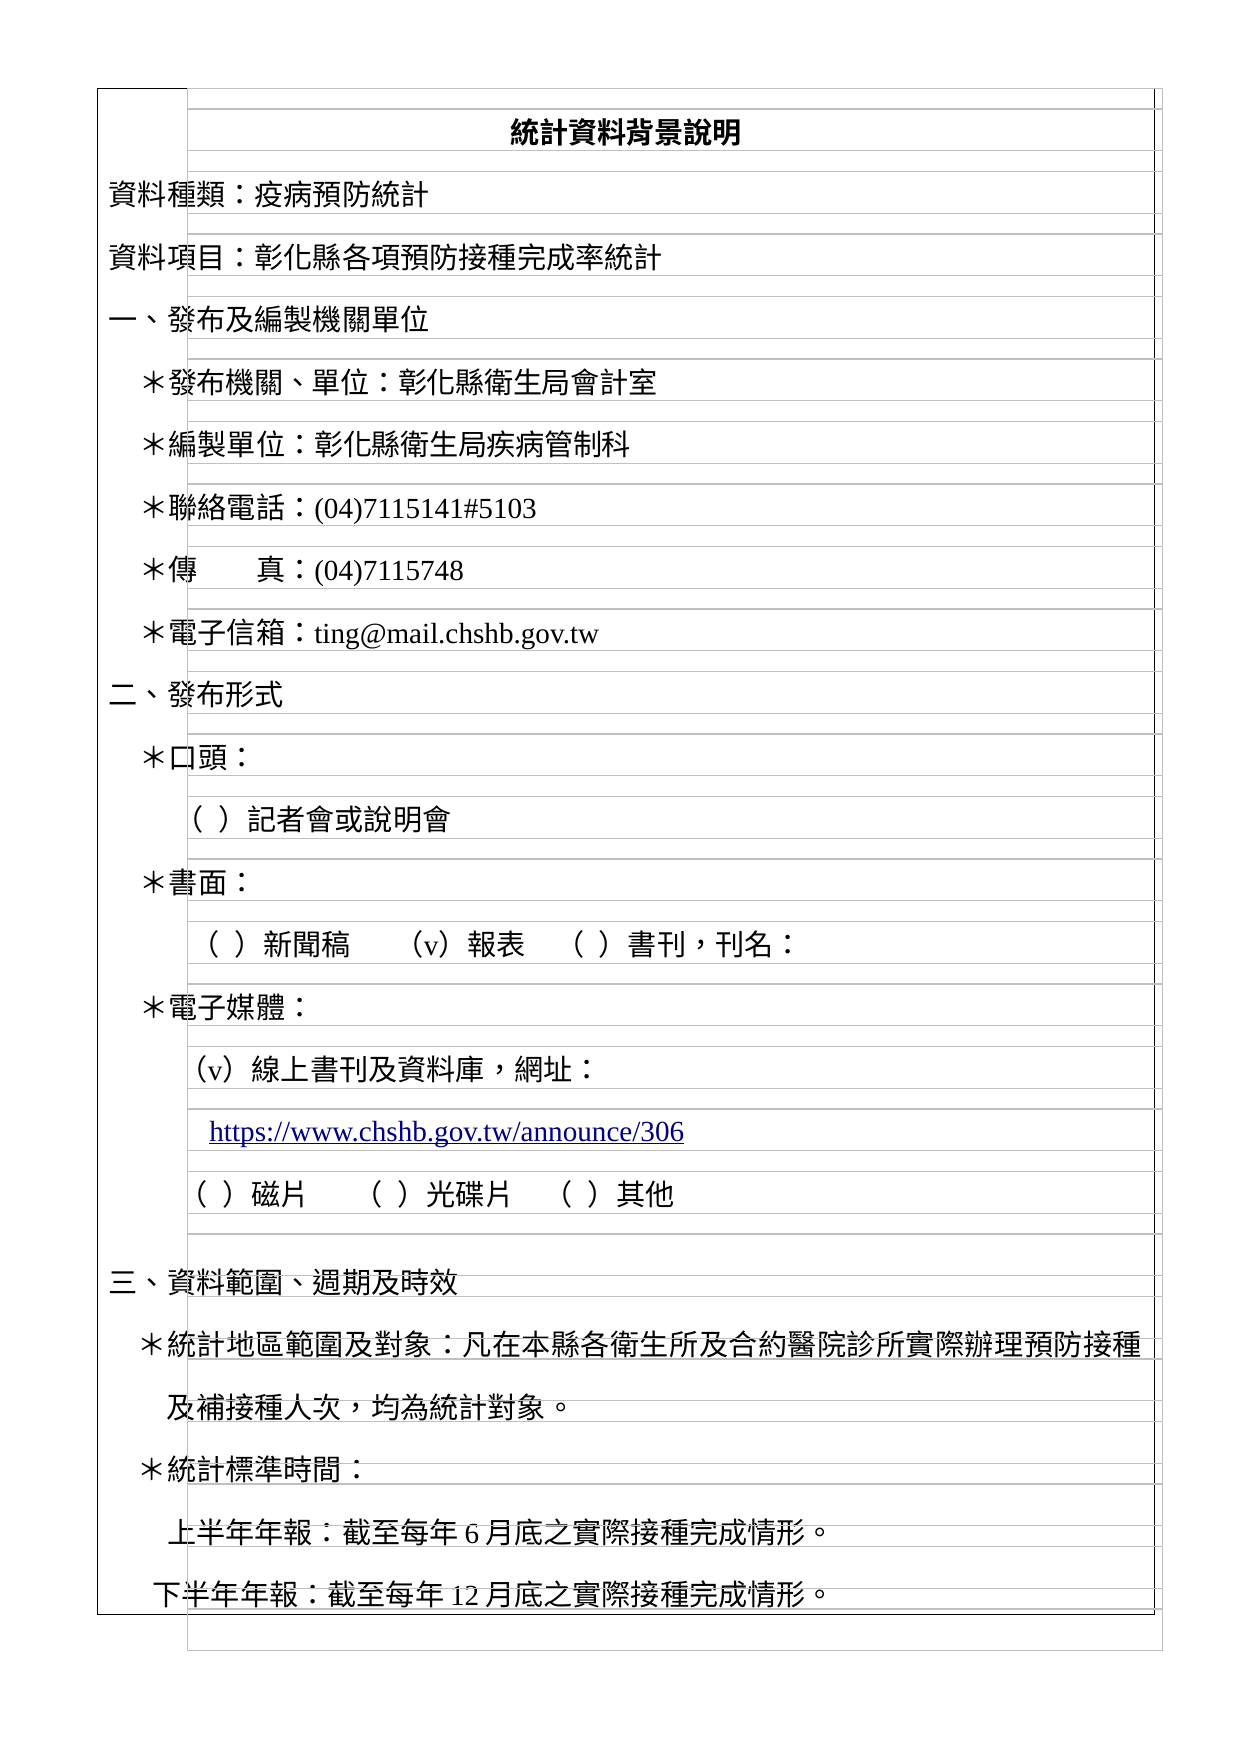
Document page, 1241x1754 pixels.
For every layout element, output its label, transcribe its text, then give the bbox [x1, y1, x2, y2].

table_header 統計資料背景說明 資料種類：疫病預防統計 資料項目：彰化縣各項預防接種完成率統計 一、發布及編製機關單位 ＊發布機關、單位：彰化縣衛生局會計室 ＊編製單位：彰化縣衛生局疾病管制科 ＊聯絡電話：(04)7115141#5103 ＊傳 真：(04)7115748 ＊電子信箱：ting@mail.chshb.gov.tw 二、發布形式 口頭： （ ）記者會或說明會 書面： （ ）新聞稿 （v）報表 （ ）書刊，刊名： ＊電子媒體： （v）線上書刊及資料庫，網址： https://www.chshb.gov.tw/announce/306 （ ）磁片 （ ）光碟片 （ ）其他 三、資料範圍、週期及時效 ＊統計地區範圍及對象：凡在本縣各衛生所及合約醫院診所實際辦理預防接種及補接種人次，均為統計對象。 ＊統計標準時間： 上半年年報：截至每年6月底之實際接種完成情形。 下半年年報：截至每年12月底之實際接種完成情形。 ＊統計項目定義： (1)應接種數：指在本轄區內實際設籍之填報出生世代應接受各項預防接種之人數。 (2)接種數：指在本轄區內實際設籍之填報出生世代接受各項預防接種之人數（不分接種地點）。 (3)接種率（﹪）：(接種數╱應接種數)×100。 (4) 各項疫苗出生欄之填報出生世代如下（以110年度之報表為例，以此類推）： ＊統計單位：人、﹪。 ＊統計分類：(一)橫項目依鄉鎮市區別分類。(二)縱項目依疫苗種類、劑別分類。 ＊發布週期（指資料編製或產生之頻率，如月、季、年等）：半年、年。 ＊時效（指統計標準時間至資料發布時間之間隔時間）：半年報10日、年報30日。 ＊資料變革：無 四、公開資料發布訊息 ＊預告發布日期（含預告方式及週期）：半年報每半年終了1個月又5日內、年報每年終了1個月內(原訂預告發布日期如遇例假日或國定假日則延至下一個工作日發布)。 ＊同步發送單位（說明資料發布時同步發送之單位或可同步查得該資料之網址）：無 五、資料品質 ＊統計指標編製方法與資料來源說明：依據全國性預防接種資訊管理系統之資料統計彙編。 ＊統計資料交叉查核及確保資料合理性之機制(說明各項資料之相互關係及不同資料來源之相關統計差異性)：接種率（﹪）=(接種數╱應接種數)×100。 六、須注意及預定改變之事項（說明預定修正之資料、定義、統計方法等及其修正原因）：無 七、其他事項：無 [188, 1422, 1154, 1463]
table_header 統計資料背景說明 資料種類：疫病預防統計 資料項目：彰化縣各項預防接種完成率統計 一、發布及編製機關單位 ＊發布機關、單位：彰化縣衛生局會計室 ＊編製單位：彰化縣衛生局疾病管制科 ＊聯絡電話：(04)7115141#5103 ＊傳 真：(04)7115748 ＊電子信箱：ting@mail.chshb.gov.tw 二、發布形式 口頭： （ ）記者會或說明會 書面： （ ）新聞稿 （v）報表 （ ）書刊，刊名： ＊電子媒體： （v）線上書刊及資料庫，網址： https://www.chshb.gov.tw/announce/306 （ ）磁片 （ ）光碟片 （ ）其他 三、資料範圍、週期及時效 ＊統計地區範圍及對象：凡在本縣各衛生所及合約醫院診所實際辦理預防接種及補接種人次，均為統計對象。 ＊統計標準時間： 上半年年報：截至每年6月底之實際接種完成情形。 下半年年報：截至每年12月底之實際接種完成情形。 ＊統計項目定義： (1)應接種數：指在本轄區內實際設籍之填報出生世代應接受各項預防接種之人數。 (2)接種數：指在本轄區內實際設籍之填報出生世代接受各項預防接種之人數（不分接種地點）。 (3)接種率（﹪）：(接種數╱應接種數)×100。 (4) 各項疫苗出生欄之填報出生世代如下（以110年度之報表為例，以此類推）： ＊統計單位：人、﹪。 ＊統計分類：(一)橫項目依鄉鎮市區別分類。(二)縱項目依疫苗種類、劑別分類。 ＊發布週期（指資料編製或產生之頻率，如月、季、年等）：半年、年。 ＊時效（指統計標準時間至資料發布時間之間隔時間）：半年報10日、年報30日。 ＊資料變革：無 四、公開資料發布訊息 ＊預告發布日期（含預告方式及週期）：半年報每半年終了1個月又5日內、年報每年終了1個月內(原訂預告發布日期如遇例假日或國定假日則延至下一個工作日發布)。 ＊同步發送單位（說明資料發布時同步發送之單位或可同步查得該資料之網址）：無 五、資料品質 ＊統計指標編製方法與資料來源說明：依據全國性預防接種資訊管理系統之資料統計彙編。 ＊統計資料交叉查核及確保資料合理性之機制(說明各項資料之相互關係及不同資料來源之相關統計差異性)：接種率（﹪）=(接種數╱應接種數)×100。 六、須注意及預定改變之事項（說明預定修正之資料、定義、統計方法等及其修正原因）：無 七、其他事項：無 [98, 89, 187, 1614]
table_header 統計資料背景說明 資料種類：疫病預防統計 資料項目：彰化縣各項預防接種完成率統計 一、發布及編製機關單位 ＊發布機關、單位：彰化縣衛生局會計室 ＊編製單位：彰化縣衛生局疾病管制科 ＊聯絡電話：(04)7115141#5103 ＊傳 真：(04)7115748 ＊電子信箱：ting@mail.chshb.gov.tw 二、發布形式 口頭： （ ）記者會或說明會 書面： （ ）新聞稿 （v）報表 （ ）書刊，刊名： ＊電子媒體： （v）線上書刊及資料庫，網址： https://www.chshb.gov.tw/announce/306 （ ）磁片 （ ）光碟片 （ ）其他 三、資料範圍、週期及時效 ＊統計地區範圍及對象：凡在本縣各衛生所及合約醫院診所實際辦理預防接種及補接種人次，均為統計對象。 ＊統計標準時間： 上半年年報：截至每年6月底之實際接種完成情形。 下半年年報：截至每年12月底之實際接種完成情形。 ＊統計項目定義： (1)應接種數：指在本轄區內實際設籍之填報出生世代應接受各項預防接種之人數。 (2)接種數：指在本轄區內實際設籍之填報出生世代接受各項預防接種之人數（不分接種地點）。 (3)接種率（﹪）：(接種數╱應接種數)×100。 (4) 各項疫苗出生欄之填報出生世代如下（以110年度之報表為例，以此類推）： ＊統計單位：人、﹪。 ＊統計分類：(一)橫項目依鄉鎮市區別分類。(二)縱項目依疫苗種類、劑別分類。 ＊發布週期（指資料編製或產生之頻率，如月、季、年等）：半年、年。 ＊時效（指統計標準時間至資料發布時間之間隔時間）：半年報10日、年報30日。 ＊資料變革：無 四、公開資料發布訊息 ＊預告發布日期（含預告方式及週期）：半年報每半年終了1個月又5日內、年報每年終了1個月內(原訂預告發布日期如遇例假日或國定假日則延至下一個工作日發布)。 ＊同步發送單位（說明資料發布時同步發送之單位或可同步查得該資料之網址）：無 五、資料品質 ＊統計指標編製方法與資料來源說明：依據全國性預防接種資訊管理系統之資料統計彙編。 ＊統計資料交叉查核及確保資料合理性之機制(說明各項資料之相互關係及不同資料來源之相關統計差異性)：接種率（﹪）=(接種數╱應接種數)×100。 六、須注意及預定改變之事項（說明預定修正之資料、定義、統計方法等及其修正原因）：無 七、其他事項：無 [188, 672, 1154, 713]
table_header 統計資料背景說明 資料種類：疫病預防統計 資料項目：彰化縣各項預防接種完成率統計 一、發布及編製機關單位 ＊發布機關、單位：彰化縣衛生局會計室 ＊編製單位：彰化縣衛生局疾病管制科 ＊聯絡電話：(04)7115141#5103 ＊傳 真：(04)7115748 ＊電子信箱：ting@mail.chshb.gov.tw 二、發布形式 口頭： （ ）記者會或說明會 書面： （ ）新聞稿 （v）報表 （ ）書刊，刊名： ＊電子媒體： （v）線上書刊及資料庫，網址： https://www.chshb.gov.tw/announce/306 （ ）磁片 （ ）光碟片 （ ）其他 三、資料範圍、週期及時效 ＊統計地區範圍及對象：凡在本縣各衛生所及合約醫院診所實際辦理預防接種及補接種人次，均為統計對象。 ＊統計標準時間： 上半年年報：截至每年6月底之實際接種完成情形。 下半年年報：截至每年12月底之實際接種完成情形。 ＊統計項目定義： (1)應接種數：指在本轄區內實際設籍之填報出生世代應接受各項預防接種之人數。 (2)接種數：指在本轄區內實際設籍之填報出生世代接受各項預防接種之人數（不分接種地點）。 (3)接種率（﹪）：(接種數╱應接種數)×100。 (4) 各項疫苗出生欄之填報出生世代如下（以110年度之報表為例，以此類推）： ＊統計單位：人、﹪。 ＊統計分類：(一)橫項目依鄉鎮市區別分類。(二)縱項目依疫苗種類、劑別分類。 ＊發布週期（指資料編製或產生之頻率，如月、季、年等）：半年、年。 ＊時效（指統計標準時間至資料發布時間之間隔時間）：半年報10日、年報30日。 ＊資料變革：無 四、公開資料發布訊息 ＊預告發布日期（含預告方式及週期）：半年報每半年終了1個月又5日內、年報每年終了1個月內(原訂預告發布日期如遇例假日或國定假日則延至下一個工作日發布)。 ＊同步發送單位（說明資料發布時同步發送之單位或可同步查得該資料之網址）：無 五、資料品質 ＊統計指標編製方法與資料來源說明：依據全國性預防接種資訊管理系統之資料統計彙編。 ＊統計資料交叉查核及確保資料合理性之機制(說明各項資料之相互關係及不同資料來源之相關統計差異性)：接種率（﹪）=(接種數╱應接種數)×100。 六、須注意及預定改變之事項（說明預定修正之資料、定義、統計方法等及其修正原因）：無 七、其他事項：無 [188, 1547, 1154, 1588]
table_header 統計資料背景說明 資料種類：疫病預防統計 資料項目：彰化縣各項預防接種完成率統計 一、發布及編製機關單位 ＊發布機關、單位：彰化縣衛生局會計室 ＊編製單位：彰化縣衛生局疾病管制科 ＊聯絡電話：(04)7115141#5103 ＊傳 真：(04)7115748 ＊電子信箱：ting@mail.chshb.gov.tw 二、發布形式 口頭： （ ）記者會或說明會 書面： （ ）新聞稿 （v）報表 （ ）書刊，刊名： ＊電子媒體： （v）線上書刊及資料庫，網址： https://www.chshb.gov.tw/announce/306 （ ）磁片 （ ）光碟片 （ ）其他 三、資料範圍、週期及時效 ＊統計地區範圍及對象：凡在本縣各衛生所及合約醫院診所實際辦理預防接種及補接種人次，均為統計對象。 ＊統計標準時間： 上半年年報：截至每年6月底之實際接種完成情形。 下半年年報：截至每年12月底之實際接種完成情形。 ＊統計項目定義： (1)應接種數：指在本轄區內實際設籍之填報出生世代應接受各項預防接種之人數。 (2)接種數：指在本轄區內實際設籍之填報出生世代接受各項預防接種之人數（不分接種地點）。 (3)接種率（﹪）：(接種數╱應接種數)×100。 (4) 各項疫苗出生欄之填報出生世代如下（以110年度之報表為例，以此類推）： ＊統計單位：人、﹪。 ＊統計分類：(一)橫項目依鄉鎮市區別分類。(二)縱項目依疫苗種類、劑別分類。 ＊發布週期（指資料編製或產生之頻率，如月、季、年等）：半年、年。 ＊時效（指統計標準時間至資料發布時間之間隔時間）：半年報10日、年報30日。 ＊資料變革：無 四、公開資料發布訊息 ＊預告發布日期（含預告方式及週期）：半年報每半年終了1個月又5日內、年報每年終了1個月內(原訂預告發布日期如遇例假日或國定假日則延至下一個工作日發布)。 ＊同步發送單位（說明資料發布時同步發送之單位或可同步查得該資料之網址）：無 五、資料品質 ＊統計指標編製方法與資料來源說明：依據全國性預防接種資訊管理系統之資料統計彙編。 ＊統計資料交叉查核及確保資料合理性之機制(說明各項資料之相互關係及不同資料來源之相關統計差異性)：接種率（﹪）=(接種數╱應接種數)×100。 六、須注意及預定改變之事項（說明預定修正之資料、定義、統計方法等及其修正原因）：無 七、其他事項：無 [188, 1172, 1154, 1213]
table_header 統計資料背景說明 資料種類：疫病預防統計 資料項目：彰化縣各項預防接種完成率統計 一、發布及編製機關單位 ＊發布機關、單位：彰化縣衛生局會計室 ＊編製單位：彰化縣衛生局疾病管制科 ＊聯絡電話：(04)7115141#5103 ＊傳 真：(04)7115748 ＊電子信箱：ting@mail.chshb.gov.tw 二、發布形式 口頭： （ ）記者會或說明會 書面： （ ）新聞稿 （v）報表 （ ）書刊，刊名： ＊電子媒體： （v）線上書刊及資料庫，網址： https://www.chshb.gov.tw/announce/306 （ ）磁片 （ ）光碟片 （ ）其他 三、資料範圍、週期及時效 ＊統計地區範圍及對象：凡在本縣各衛生所及合約醫院診所實際辦理預防接種及補接種人次，均為統計對象。 ＊統計標準時間： 上半年年報：截至每年6月底之實際接種完成情形。 下半年年報：截至每年12月底之實際接種完成情形。 ＊統計項目定義： (1)應接種數：指在本轄區內實際設籍之填報出生世代應接受各項預防接種之人數。 (2)接種數：指在本轄區內實際設籍之填報出生世代接受各項預防接種之人數（不分接種地點）。 (3)接種率（﹪）：(接種數╱應接種數)×100。 (4) 各項疫苗出生欄之填報出生世代如下（以110年度之報表為例，以此類推）： ＊統計單位：人、﹪。 ＊統計分類：(一)橫項目依鄉鎮市區別分類。(二)縱項目依疫苗種類、劑別分類。 ＊發布週期（指資料編製或產生之頻率，如月、季、年等）：半年、年。 ＊時效（指統計標準時間至資料發布時間之間隔時間）：半年報10日、年報30日。 ＊資料變革：無 四、公開資料發布訊息 ＊預告發布日期（含預告方式及週期）：半年報每半年終了1個月又5日內、年報每年終了1個月內(原訂預告發布日期如遇例假日或國定假日則延至下一個工作日發布)。 ＊同步發送單位（說明資料發布時同步發送之單位或可同步查得該資料之網址）：無 五、資料品質 ＊統計指標編製方法與資料來源說明：依據全國性預防接種資訊管理系統之資料統計彙編。 ＊統計資料交叉查核及確保資料合理性之機制(說明各項資料之相互關係及不同資料來源之相關統計差異性)：接種率（﹪）=(接種數╱應接種數)×100。 六、須注意及預定改變之事項（說明預定修正之資料、定義、統計方法等及其修正原因）：無 七、其他事項：無 [188, 922, 1154, 963]
table_header 統計資料背景說明 資料種類：疫病預防統計 資料項目：彰化縣各項預防接種完成率統計 一、發布及編製機關單位 ＊發布機關、單位：彰化縣衛生局會計室 ＊編製單位：彰化縣衛生局疾病管制科 ＊聯絡電話：(04)7115141#5103 ＊傳 真：(04)7115748 ＊電子信箱：ting@mail.chshb.gov.tw 二、發布形式 口頭： （ ）記者會或說明會 書面： （ ）新聞稿 （v）報表 （ ）書刊，刊名： ＊電子媒體： （v）線上書刊及資料庫，網址： https://www.chshb.gov.tw/announce/306 （ ）磁片 （ ）光碟片 （ ）其他 三、資料範圍、週期及時效 ＊統計地區範圍及對象：凡在本縣各衛生所及合約醫院診所實際辦理預防接種及補接種人次，均為統計對象。 ＊統計標準時間： 上半年年報：截至每年6月底之實際接種完成情形。 下半年年報：截至每年12月底之實際接種完成情形。 ＊統計項目定義： (1)應接種數：指在本轄區內實際設籍之填報出生世代應接受各項預防接種之人數。 (2)接種數：指在本轄區內實際設籍之填報出生世代接受各項預防接種之人數（不分接種地點）。 (3)接種率（﹪）：(接種數╱應接種數)×100。 (4) 各項疫苗出生欄之填報出生世代如下（以110年度之報表為例，以此類推）： ＊統計單位：人、﹪。 ＊統計分類：(一)橫項目依鄉鎮市區別分類。(二)縱項目依疫苗種類、劑別分類。 ＊發布週期（指資料編製或產生之頻率，如月、季、年等）：半年、年。 ＊時效（指統計標準時間至資料發布時間之間隔時間）：半年報10日、年報30日。 ＊資料變革：無 四、公開資料發布訊息 ＊預告發布日期（含預告方式及週期）：半年報每半年終了1個月又5日內、年報每年終了1個月內(原訂預告發布日期如遇例假日或國定假日則延至下一個工作日發布)。 ＊同步發送單位（說明資料發布時同步發送之單位或可同步查得該資料之網址）：無 五、資料品質 ＊統計指標編製方法與資料來源說明：依據全國性預防接種資訊管理系統之資料統計彙編。 ＊統計資料交叉查核及確保資料合理性之機制(說明各項資料之相互關係及不同資料來源之相關統計差異性)：接種率（﹪）=(接種數╱應接種數)×100。 六、須注意及預定改變之事項（說明預定修正之資料、定義、統計方法等及其修正原因）：無 七、其他事項：無 [188, 235, 1154, 275]
table_header 統計資料背景說明 資料種類：疫病預防統計 資料項目：彰化縣各項預防接種完成率統計 一、發布及編製機關單位 ＊發布機關、單位：彰化縣衛生局會計室 ＊編製單位：彰化縣衛生局疾病管制科 ＊聯絡電話：(04)7115141#5103 ＊傳 真：(04)7115748 ＊電子信箱：ting@mail.chshb.gov.tw 二、發布形式 口頭： （ ）記者會或說明會 書面： （ ）新聞稿 （v）報表 （ ）書刊，刊名： ＊電子媒體： （v）線上書刊及資料庫，網址： https://www.chshb.gov.tw/announce/306 （ ）磁片 （ ）光碟片 （ ）其他 三、資料範圍、週期及時效 ＊統計地區範圍及對象：凡在本縣各衛生所及合約醫院診所實際辦理預防接種及補接種人次，均為統計對象。 ＊統計標準時間： 上半年年報：截至每年6月底之實際接種完成情形。 下半年年報：截至每年12月底之實際接種完成情形。 ＊統計項目定義： (1)應接種數：指在本轄區內實際設籍之填報出生世代應接受各項預防接種之人數。 (2)接種數：指在本轄區內實際設籍之填報出生世代接受各項預防接種之人數（不分接種地點）。 (3)接種率（﹪）：(接種數╱應接種數)×100。 (4) 各項疫苗出生欄之填報出生世代如下（以110年度之報表為例，以此類推）： ＊統計單位：人、﹪。 ＊統計分類：(一)橫項目依鄉鎮市區別分類。(二)縱項目依疫苗種類、劑別分類。 ＊發布週期（指資料編製或產生之頻率，如月、季、年等）：半年、年。 ＊時效（指統計標準時間至資料發布時間之間隔時間）：半年報10日、年報30日。 ＊資料變革：無 四、公開資料發布訊息 ＊預告發布日期（含預告方式及週期）：半年報每半年終了1個月又5日內、年報每年終了1個月內(原訂預告發布日期如遇例假日或國定假日則延至下一個工作日發布)。 ＊同步發送單位（說明資料發布時同步發送之單位或可同步查得該資料之網址）：無 五、資料品質 ＊統計指標編製方法與資料來源說明：依據全國性預防接種資訊管理系統之資料統計彙編。 ＊統計資料交叉查核及確保資料合理性之機制(說明各項資料之相互關係及不同資料來源之相關統計差異性)：接種率（﹪）=(接種數╱應接種數)×100。 六、須注意及預定改變之事項（說明預定修正之資料、定義、統計方法等及其修正原因）：無 七、其他事項：無 [188, 860, 1154, 900]
table_header 統計資料背景說明 資料種類：疫病預防統計 資料項目：彰化縣各項預防接種完成率統計 一、發布及編製機關單位 ＊發布機關、單位：彰化縣衛生局會計室 ＊編製單位：彰化縣衛生局疾病管制科 ＊聯絡電話：(04)7115141#5103 ＊傳 真：(04)7115748 ＊電子信箱：ting@mail.chshb.gov.tw 二、發布形式 口頭： （ ）記者會或說明會 書面： （ ）新聞稿 （v）報表 （ ）書刊，刊名： ＊電子媒體： （v）線上書刊及資料庫，網址： https://www.chshb.gov.tw/announce/306 （ ）磁片 （ ）光碟片 （ ）其他 三、資料範圍、週期及時效 ＊統計地區範圍及對象：凡在本縣各衛生所及合約醫院診所實際辦理預防接種及補接種人次，均為統計對象。 ＊統計標準時間： 上半年年報：截至每年6月底之實際接種完成情形。 下半年年報：截至每年12月底之實際接種完成情形。 ＊統計項目定義： (1)應接種數：指在本轄區內實際設籍之填報出生世代應接受各項預防接種之人數。 (2)接種數：指在本轄區內實際設籍之填報出生世代接受各項預防接種之人數（不分接種地點）。 (3)接種率（﹪）：(接種數╱應接種數)×100。 (4) 各項疫苗出生欄之填報出生世代如下（以110年度之報表為例，以此類推）： ＊統計單位：人、﹪。 ＊統計分類：(一)橫項目依鄉鎮市區別分類。(二)縱項目依疫苗種類、劑別分類。 ＊發布週期（指資料編製或產生之頻率，如月、季、年等）：半年、年。 ＊時效（指統計標準時間至資料發布時間之間隔時間）：半年報10日、年報30日。 ＊資料變革：無 四、公開資料發布訊息 ＊預告發布日期（含預告方式及週期）：半年報每半年終了1個月又5日內、年報每年終了1個月內(原訂預告發布日期如遇例假日或國定假日則延至下一個工作日發布)。 ＊同步發送單位（說明資料發布時同步發送之單位或可同步查得該資料之網址）：無 五、資料品質 ＊統計指標編製方法與資料來源說明：依據全國性預防接種資訊管理系統之資料統計彙編。 ＊統計資料交叉查核及確保資料合理性之機制(說明各項資料之相互關係及不同資料來源之相關統計差異性)：接種率（﹪）=(接種數╱應接種數)×100。 六、須注意及預定改變之事項（說明預定修正之資料、定義、統計方法等及其修正原因）：無 七、其他事項：無 [188, 735, 1154, 775]
table_header 統計資料背景說明 資料種類：疫病預防統計 資料項目：彰化縣各項預防接種完成率統計 一、發布及編製機關單位 ＊發布機關、單位：彰化縣衛生局會計室 ＊編製單位：彰化縣衛生局疾病管制科 ＊聯絡電話：(04)7115141#5103 ＊傳 真：(04)7115748 ＊電子信箱：ting@mail.chshb.gov.tw 二、發布形式 口頭： （ ）記者會或說明會 書面： （ ）新聞稿 （v）報表 （ ）書刊，刊名： ＊電子媒體： （v）線上書刊及資料庫，網址： https://www.chshb.gov.tw/announce/306 （ ）磁片 （ ）光碟片 （ ）其他 三、資料範圍、週期及時效 ＊統計地區範圍及對象：凡在本縣各衛生所及合約醫院診所實際辦理預防接種及補接種人次，均為統計對象。 ＊統計標準時間： 上半年年報：截至每年6月底之實際接種完成情形。 下半年年報：截至每年12月底之實際接種完成情形。 ＊統計項目定義： (1)應接種數：指在本轄區內實際設籍之填報出生世代應接受各項預防接種之人數。 (2)接種數：指在本轄區內實際設籍之填報出生世代接受各項預防接種之人數（不分接種地點）。 (3)接種率（﹪）：(接種數╱應接種數)×100。 (4) 各項疫苗出生欄之填報出生世代如下（以110年度之報表為例，以此類推）： ＊統計單位：人、﹪。 ＊統計分類：(一)橫項目依鄉鎮市區別分類。(二)縱項目依疫苗種類、劑別分類。 ＊發布週期（指資料編製或產生之頻率，如月、季、年等）：半年、年。 ＊時效（指統計標準時間至資料發布時間之間隔時間）：半年報10日、年報30日。 ＊資料變革：無 四、公開資料發布訊息 ＊預告發布日期（含預告方式及週期）：半年報每半年終了1個月又5日內、年報每年終了1個月內(原訂預告發布日期如遇例假日或國定假日則延至下一個工作日發布)。 ＊同步發送單位（說明資料發布時同步發送之單位或可同步查得該資料之網址）：無 五、資料品質 ＊統計指標編製方法與資料來源說明：依據全國性預防接種資訊管理系統之資料統計彙編。 ＊統計資料交叉查核及確保資料合理性之機制(說明各項資料之相互關係及不同資料來源之相關統計差異性)：接種率（﹪）=(接種數╱應接種數)×100。 六、須注意及預定改變之事項（說明預定修正之資料、定義、統計方法等及其修正原因）：無 七、其他事項：無 [188, 1047, 1154, 1088]
table_header 統計資料背景說明 資料種類：疫病預防統計 資料項目：彰化縣各項預防接種完成率統計 一、發布及編製機關單位 ＊發布機關、單位：彰化縣衛生局會計室 ＊編製單位：彰化縣衛生局疾病管制科 ＊聯絡電話：(04)7115141#5103 ＊傳 真：(04)7115748 ＊電子信箱：ting@mail.chshb.gov.tw 二、發布形式 口頭： （ ）記者會或說明會 書面： （ ）新聞稿 （v）報表 （ ）書刊，刊名： ＊電子媒體： （v）線上書刊及資料庫，網址： https://www.chshb.gov.tw/announce/306 （ ）磁片 （ ）光碟片 （ ）其他 三、資料範圍、週期及時效 ＊統計地區範圍及對象：凡在本縣各衛生所及合約醫院診所實際辦理預防接種及補接種人次，均為統計對象。 ＊統計標準時間： 上半年年報：截至每年6月底之實際接種完成情形。 下半年年報：截至每年12月底之實際接種完成情形。 ＊統計項目定義： (1)應接種數：指在本轄區內實際設籍之填報出生世代應接受各項預防接種之人數。 (2)接種數：指在本轄區內實際設籍之填報出生世代接受各項預防接種之人數（不分接種地點）。 (3)接種率（﹪）：(接種數╱應接種數)×100。 (4) 各項疫苗出生欄之填報出生世代如下（以110年度之報表為例，以此類推）： ＊統計單位：人、﹪。 ＊統計分類：(一)橫項目依鄉鎮市區別分類。(二)縱項目依疫苗種類、劑別分類。 ＊發布週期（指資料編製或產生之頻率，如月、季、年等）：半年、年。 ＊時效（指統計標準時間至資料發布時間之間隔時間）：半年報10日、年報30日。 ＊資料變革：無 四、公開資料發布訊息 ＊預告發布日期（含預告方式及週期）：半年報每半年終了1個月又5日內、年報每年終了1個月內(原訂預告發布日期如遇例假日或國定假日則延至下一個工作日發布)。 ＊同步發送單位（說明資料發布時同步發送之單位或可同步查得該資料之網址）：無 五、資料品質 ＊統計指標編製方法與資料來源說明：依據全國性預防接種資訊管理系統之資料統計彙編。 ＊統計資料交叉查核及確保資料合理性之機制(說明各項資料之相互關係及不同資料來源之相關統計差異性)：接種率（﹪）=(接種數╱應接種數)×100。 六、須注意及預定改變之事項（說明預定修正之資料、定義、統計方法等及其修正原因）：無 七、其他事項：無 [188, 1235, 1154, 1275]
table_header 統計資料背景說明 資料種類：疫病預防統計 資料項目：彰化縣各項預防接種完成率統計 一、發布及編製機關單位 ＊發布機關、單位：彰化縣衛生局會計室 ＊編製單位：彰化縣衛生局疾病管制科 ＊聯絡電話：(04)7115141#5103 ＊傳 真：(04)7115748 ＊電子信箱：ting@mail.chshb.gov.tw 二、發布形式 口頭： （ ）記者會或說明會 書面： （ ）新聞稿 （v）報表 （ ）書刊，刊名： ＊電子媒體： （v）線上書刊及資料庫，網址： https://www.chshb.gov.tw/announce/306 （ ）磁片 （ ）光碟片 （ ）其他 三、資料範圍、週期及時效 ＊統計地區範圍及對象：凡在本縣各衛生所及合約醫院診所實際辦理預防接種及補接種人次，均為統計對象。 ＊統計標準時間： 上半年年報：截至每年6月底之實際接種完成情形。 下半年年報：截至每年12月底之實際接種完成情形。 ＊統計項目定義： (1)應接種數：指在本轄區內實際設籍之填報出生世代應接受各項預防接種之人數。 (2)接種數：指在本轄區內實際設籍之填報出生世代接受各項預防接種之人數（不分接種地點）。 (3)接種率（﹪）：(接種數╱應接種數)×100。 (4) 各項疫苗出生欄之填報出生世代如下（以110年度之報表為例，以此類推）： ＊統計單位：人、﹪。 ＊統計分類：(一)橫項目依鄉鎮市區別分類。(二)縱項目依疫苗種類、劑別分類。 ＊發布週期（指資料編製或產生之頻率，如月、季、年等）：半年、年。 ＊時效（指統計標準時間至資料發布時間之間隔時間）：半年報10日、年報30日。 ＊資料變革：無 四、公開資料發布訊息 ＊預告發布日期（含預告方式及週期）：半年報每半年終了1個月又5日內、年報每年終了1個月內(原訂預告發布日期如遇例假日或國定假日則延至下一個工作日發布)。 ＊同步發送單位（說明資料發布時同步發送之單位或可同步查得該資料之網址）：無 五、資料品質 ＊統計指標編製方法與資料來源說明：依據全國性預防接種資訊管理系統之資料統計彙編。 ＊統計資料交叉查核及確保資料合理性之機制(說明各項資料之相互關係及不同資料來源之相關統計差異性)：接種率（﹪）=(接種數╱應接種數)×100。 六、須注意及預定改變之事項（說明預定修正之資料、定義、統計方法等及其修正原因）：無 七、其他事項：無 [188, 422, 1154, 463]
table_header 統計資料背景說明 資料種類：疫病預防統計 資料項目：彰化縣各項預防接種完成率統計 一、發布及編製機關單位 ＊發布機關、單位：彰化縣衛生局會計室 ＊編製單位：彰化縣衛生局疾病管制科 ＊聯絡電話：(04)7115141#5103 ＊傳 真：(04)7115748 ＊電子信箱：ting@mail.chshb.gov.tw 二、發布形式 口頭： （ ）記者會或說明會 書面： （ ）新聞稿 （v）報表 （ ）書刊，刊名： ＊電子媒體： （v）線上書刊及資料庫，網址： https://www.chshb.gov.tw/announce/306 （ ）磁片 （ ）光碟片 （ ）其他 三、資料範圍、週期及時效 ＊統計地區範圍及對象：凡在本縣各衛生所及合約醫院診所實際辦理預防接種及補接種人次，均為統計對象。 ＊統計標準時間： 上半年年報：截至每年6月底之實際接種完成情形。 下半年年報：截至每年12月底之實際接種完成情形。 ＊統計項目定義： (1)應接種數：指在本轄區內實際設籍之填報出生世代應接受各項預防接種之人數。 (2)接種數：指在本轄區內實際設籍之填報出生世代接受各項預防接種之人數（不分接種地點）。 (3)接種率（﹪）：(接種數╱應接種數)×100。 (4) 各項疫苗出生欄之填報出生世代如下（以110年度之報表為例，以此類推）： ＊統計單位：人、﹪。 ＊統計分類：(一)橫項目依鄉鎮市區別分類。(二)縱項目依疫苗種類、劑別分類。 ＊發布週期（指資料編製或產生之頻率，如月、季、年等）：半年、年。 ＊時效（指統計標準時間至資料發布時間之間隔時間）：半年報10日、年報30日。 ＊資料變革：無 四、公開資料發布訊息 ＊預告發布日期（含預告方式及週期）：半年報每半年終了1個月又5日內、年報每年終了1個月內(原訂預告發布日期如遇例假日或國定假日則延至下一個工作日發布)。 ＊同步發送單位（說明資料發布時同步發送之單位或可同步查得該資料之網址）：無 五、資料品質 ＊統計指標編製方法與資料來源說明：依據全國性預防接種資訊管理系統之資料統計彙編。 ＊統計資料交叉查核及確保資料合理性之機制(說明各項資料之相互關係及不同資料來源之相關統計差異性)：接種率（﹪）=(接種數╱應接種數)×100。 六、須注意及預定改變之事項（說明預定修正之資料、定義、統計方法等及其修正原因）：無 七、其他事項：無 [188, 797, 1154, 838]
table_header 統計資料背景說明 資料種類：疫病預防統計 資料項目：彰化縣各項預防接種完成率統計 一、發布及編製機關單位 ＊發布機關、單位：彰化縣衛生局會計室 ＊編製單位：彰化縣衛生局疾病管制科 ＊聯絡電話：(04)7115141#5103 ＊傳 真：(04)7115748 ＊電子信箱：ting@mail.chshb.gov.tw 二、發布形式 口頭： （ ）記者會或說明會 書面： （ ）新聞稿 （v）報表 （ ）書刊，刊名： ＊電子媒體： （v）線上書刊及資料庫，網址： https://www.chshb.gov.tw/announce/306 （ ）磁片 （ ）光碟片 （ ）其他 三、資料範圍、週期及時效 ＊統計地區範圍及對象：凡在本縣各衛生所及合約醫院診所實際辦理預防接種及補接種人次，均為統計對象。 ＊統計標準時間： 上半年年報：截至每年6月底之實際接種完成情形。 下半年年報：截至每年12月底之實際接種完成情形。 ＊統計項目定義： (1)應接種數：指在本轄區內實際設籍之填報出生世代應接受各項預防接種之人數。 (2)接種數：指在本轄區內實際設籍之填報出生世代接受各項預防接種之人數（不分接種地點）。 (3)接種率（﹪）：(接種數╱應接種數)×100。 (4) 各項疫苗出生欄之填報出生世代如下（以110年度之報表為例，以此類推）： ＊統計單位：人、﹪。 ＊統計分類：(一)橫項目依鄉鎮市區別分類。(二)縱項目依疫苗種類、劑別分類。 ＊發布週期（指資料編製或產生之頻率，如月、季、年等）：半年、年。 ＊時效（指統計標準時間至資料發布時間之間隔時間）：半年報10日、年報30日。 ＊資料變革：無 四、公開資料發布訊息 ＊預告發布日期（含預告方式及週期）：半年報每半年終了1個月又5日內、年報每年終了1個月內(原訂預告發布日期如遇例假日或國定假日則延至下一個工作日發布)。 ＊同步發送單位（說明資料發布時同步發送之單位或可同步查得該資料之網址）：無 五、資料品質 ＊統計指標編製方法與資料來源說明：依據全國性預防接種資訊管理系統之資料統計彙編。 ＊統計資料交叉查核及確保資料合理性之機制(說明各項資料之相互關係及不同資料來源之相關統計差異性)：接種率（﹪）=(接種數╱應接種數)×100。 六、須注意及預定改變之事項（說明預定修正之資料、定義、統計方法等及其修正原因）：無 七、其他事項：無 [188, 1110, 1154, 1150]
table_header 統計資料背景說明 資料種類：疫病預防統計 資料項目：彰化縣各項預防接種完成率統計 一、發布及編製機關單位 ＊發布機關、單位：彰化縣衛生局會計室 ＊編製單位：彰化縣衛生局疾病管制科 ＊聯絡電話：(04)7115141#5103 ＊傳 真：(04)7115748 ＊電子信箱：ting@mail.chshb.gov.tw 二、發布形式 口頭： （ ）記者會或說明會 書面： （ ）新聞稿 （v）報表 （ ）書刊，刊名： ＊電子媒體： （v）線上書刊及資料庫，網址： https://www.chshb.gov.tw/announce/306 （ ）磁片 （ ）光碟片 （ ）其他 三、資料範圍、週期及時效 ＊統計地區範圍及對象：凡在本縣各衛生所及合約醫院診所實際辦理預防接種及補接種人次，均為統計對象。 ＊統計標準時間： 上半年年報：截至每年6月底之實際接種完成情形。 下半年年報：截至每年12月底之實際接種完成情形。 ＊統計項目定義： (1)應接種數：指在本轄區內實際設籍之填報出生世代應接受各項預防接種之人數。 (2)接種數：指在本轄區內實際設籍之填報出生世代接受各項預防接種之人數（不分接種地點）。 (3)接種率（﹪）：(接種數╱應接種數)×100。 (4) 各項疫苗出生欄之填報出生世代如下（以110年度之報表為例，以此類推）： ＊統計單位：人、﹪。 ＊統計分類：(一)橫項目依鄉鎮市區別分類。(二)縱項目依疫苗種類、劑別分類。 ＊發布週期（指資料編製或產生之頻率，如月、季、年等）：半年、年。 ＊時效（指統計標準時間至資料發布時間之間隔時間）：半年報10日、年報30日。 ＊資料變革：無 四、公開資料發布訊息 ＊預告發布日期（含預告方式及週期）：半年報每半年終了1個月又5日內、年報每年終了1個月內(原訂預告發布日期如遇例假日或國定假日則延至下一個工作日發布)。 ＊同步發送單位（說明資料發布時同步發送之單位或可同步查得該資料之網址）：無 五、資料品質 ＊統計指標編製方法與資料來源說明：依據全國性預防接種資訊管理系統之資料統計彙編。 ＊統計資料交叉查核及確保資料合理性之機制(說明各項資料之相互關係及不同資料來源之相關統計差異性)：接種率（﹪）=(接種數╱應接種數)×100。 六、須注意及預定改變之事項（說明預定修正之資料、定義、統計方法等及其修正原因）：無 七、其他事項：無 [188, 985, 1154, 1025]
table_header 統計資料背景說明 資料種類：疫病預防統計 資料項目：彰化縣各項預防接種完成率統計 一、發布及編製機關單位 ＊發布機關、單位：彰化縣衛生局會計室 ＊編製單位：彰化縣衛生局疾病管制科 ＊聯絡電話：(04)7115141#5103 ＊傳 真：(04)7115748 ＊電子信箱：ting@mail.chshb.gov.tw 二、發布形式 口頭： （ ）記者會或說明會 書面： （ ）新聞稿 （v）報表 （ ）書刊，刊名： ＊電子媒體： （v）線上書刊及資料庫，網址： https://www.chshb.gov.tw/announce/306 （ ）磁片 （ ）光碟片 （ ）其他 三、資料範圍、週期及時效 ＊統計地區範圍及對象：凡在本縣各衛生所及合約醫院診所實際辦理預防接種及補接種人次，均為統計對象。 ＊統計標準時間： 上半年年報：截至每年6月底之實際接種完成情形。 下半年年報：截至每年12月底之實際接種完成情形。 ＊統計項目定義： (1)應接種數：指在本轄區內實際設籍之填報出生世代應接受各項預防接種之人數。 (2)接種數：指在本轄區內實際設籍之填報出生世代接受各項預防接種之人數（不分接種地點）。 (3)接種率（﹪）：(接種數╱應接種數)×100。 (4) 各項疫苗出生欄之填報出生世代如下（以110年度之報表為例，以此類推）： ＊統計單位：人、﹪。 ＊統計分類：(一)橫項目依鄉鎮市區別分類。(二)縱項目依疫苗種類、劑別分類。 ＊發布週期（指資料編製或產生之頻率，如月、季、年等）：半年、年。 ＊時效（指統計標準時間至資料發布時間之間隔時間）：半年報10日、年報30日。 ＊資料變革：無 四、公開資料發布訊息 ＊預告發布日期（含預告方式及週期）：半年報每半年終了1個月又5日內、年報每年終了1個月內(原訂預告發布日期如遇例假日或國定假日則延至下一個工作日發布)。 ＊同步發送單位（說明資料發布時同步發送之單位或可同步查得該資料之網址）：無 五、資料品質 ＊統計指標編製方法與資料來源說明：依據全國性預防接種資訊管理系統之資料統計彙編。 ＊統計資料交叉查核及確保資料合理性之機制(說明各項資料之相互關係及不同資料來源之相關統計差異性)：接種率（﹪）=(接種數╱應接種數)×100。 六、須注意及預定改變之事項（說明預定修正之資料、定義、統計方法等及其修正原因）：無 七、其他事項：無 [188, 172, 1154, 213]
table_header 統計資料背景說明 資料種類：疫病預防統計 資料項目：彰化縣各項預防接種完成率統計 一、發布及編製機關單位 ＊發布機關、單位：彰化縣衛生局會計室 ＊編製單位：彰化縣衛生局疾病管制科 ＊聯絡電話：(04)7115141#5103 ＊傳 真：(04)7115748 ＊電子信箱：ting@mail.chshb.gov.tw 二、發布形式 口頭： （ ）記者會或說明會 書面： （ ）新聞稿 （v）報表 （ ）書刊，刊名： ＊電子媒體： （v）線上書刊及資料庫，網址： https://www.chshb.gov.tw/announce/306 （ ）磁片 （ ）光碟片 （ ）其他 三、資料範圍、週期及時效 ＊統計地區範圍及對象：凡在本縣各衛生所及合約醫院診所實際辦理預防接種及補接種人次，均為統計對象。 ＊統計標準時間： 上半年年報：截至每年6月底之實際接種完成情形。 下半年年報：截至每年12月底之實際接種完成情形。 ＊統計項目定義： (1)應接種數：指在本轄區內實際設籍之填報出生世代應接受各項預防接種之人數。 (2)接種數：指在本轄區內實際設籍之填報出生世代接受各項預防接種之人數（不分接種地點）。 (3)接種率（﹪）：(接種數╱應接種數)×100。 (4) 各項疫苗出生欄之填報出生世代如下（以110年度之報表為例，以此類推）： ＊統計單位：人、﹪。 ＊統計分類：(一)橫項目依鄉鎮市區別分類。(二)縱項目依疫苗種類、劑別分類。 ＊發布週期（指資料編製或產生之頻率，如月、季、年等）：半年、年。 ＊時效（指統計標準時間至資料發布時間之間隔時間）：半年報10日、年報30日。 ＊資料變革：無 四、公開資料發布訊息 ＊預告發布日期（含預告方式及週期）：半年報每半年終了1個月又5日內、年報每年終了1個月內(原訂預告發布日期如遇例假日或國定假日則延至下一個工作日發布)。 ＊同步發送單位（說明資料發布時同步發送之單位或可同步查得該資料之網址）：無 五、資料品質 ＊統計指標編製方法與資料來源說明：依據全國性預防接種資訊管理系統之資料統計彙編。 ＊統計資料交叉查核及確保資料合理性之機制(說明各項資料之相互關係及不同資料來源之相關統計差異性)：接種率（﹪）=(接種數╱應接種數)×100。 六、須注意及預定改變之事項（說明預定修正之資料、定義、統計方法等及其修正原因）：無 七、其他事項：無 [188, 547, 1154, 588]
table_header 統計資料背景說明 資料種類：疫病預防統計 資料項目：彰化縣各項預防接種完成率統計 一、發布及編製機關單位 ＊發布機關、單位：彰化縣衛生局會計室 ＊編製單位：彰化縣衛生局疾病管制科 ＊聯絡電話：(04)7115141#5103 ＊傳 真：(04)7115748 ＊電子信箱：ting@mail.chshb.gov.tw 二、發布形式 口頭： （ ）記者會或說明會 書面： （ ）新聞稿 （v）報表 （ ）書刊，刊名： ＊電子媒體： （v）線上書刊及資料庫，網址： https://www.chshb.gov.tw/announce/306 （ ）磁片 （ ）光碟片 （ ）其他 三、資料範圍、週期及時效 ＊統計地區範圍及對象：凡在本縣各衛生所及合約醫院診所實際辦理預防接種及補接種人次，均為統計對象。 ＊統計標準時間： 上半年年報：截至每年6月底之實際接種完成情形。 下半年年報：截至每年12月底之實際接種完成情形。 ＊統計項目定義： (1)應接種數：指在本轄區內實際設籍之填報出生世代應接受各項預防接種之人數。 (2)接種數：指在本轄區內實際設籍之填報出生世代接受各項預防接種之人數（不分接種地點）。 (3)接種率（﹪）：(接種數╱應接種數)×100。 (4) 各項疫苗出生欄之填報出生世代如下（以110年度之報表為例，以此類推）： ＊統計單位：人、﹪。 ＊統計分類：(一)橫項目依鄉鎮市區別分類。(二)縱項目依疫苗種類、劑別分類。 ＊發布週期（指資料編製或產生之頻率，如月、季、年等）：半年、年。 ＊時效（指統計標準時間至資料發布時間之間隔時間）：半年報10日、年報30日。 ＊資料變革：無 四、公開資料發布訊息 ＊預告發布日期（含預告方式及週期）：半年報每半年終了1個月又5日內、年報每年終了1個月內(原訂預告發布日期如遇例假日或國定假日則延至下一個工作日發布)。 ＊同步發送單位（說明資料發布時同步發送之單位或可同步查得該資料之網址）：無 五、資料品質 ＊統計指標編製方法與資料來源說明：依據全國性預防接種資訊管理系統之資料統計彙編。 ＊統計資料交叉查核及確保資料合理性之機制(說明各項資料之相互關係及不同資料來源之相關統計差異性)：接種率（﹪）=(接種數╱應接種數)×100。 六、須注意及預定改變之事項（說明預定修正之資料、定義、統計方法等及其修正原因）：無 七、其他事項：無 [188, 297, 1154, 338]
table_header 統計資料背景說明 資料種類：疫病預防統計 資料項目：彰化縣各項預防接種完成率統計 一、發布及編製機關單位 ＊發布機關、單位：彰化縣衛生局會計室 ＊編製單位：彰化縣衛生局疾病管制科 ＊聯絡電話：(04)7115141#5103 ＊傳 真：(04)7115748 ＊電子信箱：ting@mail.chshb.gov.tw 二、發布形式 口頭： （ ）記者會或說明會 書面： （ ）新聞稿 （v）報表 （ ）書刊，刊名： ＊電子媒體： （v）線上書刊及資料庫，網址： https://www.chshb.gov.tw/announce/306 （ ）磁片 （ ）光碟片 （ ）其他 三、資料範圍、週期及時效 ＊統計地區範圍及對象：凡在本縣各衛生所及合約醫院診所實際辦理預防接種及補接種人次，均為統計對象。 ＊統計標準時間： 上半年年報：截至每年6月底之實際接種完成情形。 下半年年報：截至每年12月底之實際接種完成情形。 ＊統計項目定義： (1)應接種數：指在本轄區內實際設籍之填報出生世代應接受各項預防接種之人數。 (2)接種數：指在本轄區內實際設籍之填報出生世代接受各項預防接種之人數（不分接種地點）。 (3)接種率（﹪）：(接種數╱應接種數)×100。 (4) 各項疫苗出生欄之填報出生世代如下（以110年度之報表為例，以此類推）： ＊統計單位：人、﹪。 ＊統計分類：(一)橫項目依鄉鎮市區別分類。(二)縱項目依疫苗種類、劑別分類。 ＊發布週期（指資料編製或產生之頻率，如月、季、年等）：半年、年。 ＊時效（指統計標準時間至資料發布時間之間隔時間）：半年報10日、年報30日。 ＊資料變革：無 四、公開資料發布訊息 ＊預告發布日期（含預告方式及週期）：半年報每半年終了1個月又5日內、年報每年終了1個月內(原訂預告發布日期如遇例假日或國定假日則延至下一個工作日發布)。 ＊同步發送單位（說明資料發布時同步發送之單位或可同步查得該資料之網址）：無 五、資料品質 ＊統計指標編製方法與資料來源說明：依據全國性預防接種資訊管理系統之資料統計彙編。 ＊統計資料交叉查核及確保資料合理性之機制(說明各項資料之相互關係及不同資料來源之相關統計差異性)：接種率（﹪）=(接種數╱應接種數)×100。 六、須注意及預定改變之事項（說明預定修正之資料、定義、統計方法等及其修正原因）：無 七、其他事項：無 [188, 110, 1154, 150]
table_header 統計資料背景說明 資料種類：疫病預防統計 資料項目：彰化縣各項預防接種完成率統計 一、發布及編製機關單位 ＊發布機關、單位：彰化縣衛生局會計室 ＊編製單位：彰化縣衛生局疾病管制科 ＊聯絡電話：(04)7115141#5103 ＊傳 真：(04)7115748 ＊電子信箱：ting@mail.chshb.gov.tw 二、發布形式 口頭： （ ）記者會或說明會 書面： （ ）新聞稿 （v）報表 （ ）書刊，刊名： ＊電子媒體： （v）線上書刊及資料庫，網址： https://www.chshb.gov.tw/announce/306 （ ）磁片 （ ）光碟片 （ ）其他 三、資料範圍、週期及時效 ＊統計地區範圍及對象：凡在本縣各衛生所及合約醫院診所實際辦理預防接種及補接種人次，均為統計對象。 ＊統計標準時間： 上半年年報：截至每年6月底之實際接種完成情形。 下半年年報：截至每年12月底之實際接種完成情形。 ＊統計項目定義： (1)應接種數：指在本轄區內實際設籍之填報出生世代應接受各項預防接種之人數。 (2)接種數：指在本轄區內實際設籍之填報出生世代接受各項預防接種之人數（不分接種地點）。 (3)接種率（﹪）：(接種數╱應接種數)×100。 (4) 各項疫苗出生欄之填報出生世代如下（以110年度之報表為例，以此類推）： ＊統計單位：人、﹪。 ＊統計分類：(一)橫項目依鄉鎮市區別分類。(二)縱項目依疫苗種類、劑別分類。 ＊發布週期（指資料編製或產生之頻率，如月、季、年等）：半年、年。 ＊時效（指統計標準時間至資料發布時間之間隔時間）：半年報10日、年報30日。 ＊資料變革：無 四、公開資料發布訊息 ＊預告發布日期（含預告方式及週期）：半年報每半年終了1個月又5日內、年報每年終了1個月內(原訂預告發布日期如遇例假日或國定假日則延至下一個工作日發布)。 ＊同步發送單位（說明資料發布時同步發送之單位或可同步查得該資料之網址）：無 五、資料品質 ＊統計指標編製方法與資料來源說明：依據全國性預防接種資訊管理系統之資料統計彙編。 ＊統計資料交叉查核及確保資料合理性之機制(說明各項資料之相互關係及不同資料來源之相關統計差異性)：接種率（﹪）=(接種數╱應接種數)×100。 六、須注意及預定改變之事項（說明預定修正之資料、定義、統計方法等及其修正原因）：無 七、其他事項：無 [188, 360, 1154, 400]
table_header 統計資料背景說明 資料種類：疫病預防統計 資料項目：彰化縣各項預防接種完成率統計 一、發布及編製機關單位 ＊發布機關、單位：彰化縣衛生局會計室 ＊編製單位：彰化縣衛生局疾病管制科 ＊聯絡電話：(04)7115141#5103 ＊傳 真：(04)7115748 ＊電子信箱：ting@mail.chshb.gov.tw 二、發布形式 口頭： （ ）記者會或說明會 書面： （ ）新聞稿 （v）報表 （ ）書刊，刊名： ＊電子媒體： （v）線上書刊及資料庫，網址： https://www.chshb.gov.tw/announce/306 （ ）磁片 （ ）光碟片 （ ）其他 三、資料範圍、週期及時效 ＊統計地區範圍及對象：凡在本縣各衛生所及合約醫院診所實際辦理預防接種及補接種人次，均為統計對象。 ＊統計標準時間： 上半年年報：截至每年6月底之實際接種完成情形。 下半年年報：截至每年12月底之實際接種完成情形。 ＊統計項目定義： (1)應接種數：指在本轄區內實際設籍之填報出生世代應接受各項預防接種之人數。 (2)接種數：指在本轄區內實際設籍之填報出生世代接受各項預防接種之人數（不分接種地點）。 (3)接種率（﹪）：(接種數╱應接種數)×100。 (4) 各項疫苗出生欄之填報出生世代如下（以110年度之報表為例，以此類推）： ＊統計單位：人、﹪。 ＊統計分類：(一)橫項目依鄉鎮市區別分類。(二)縱項目依疫苗種類、劑別分類。 ＊發布週期（指資料編製或產生之頻率，如月、季、年等）：半年、年。 ＊時效（指統計標準時間至資料發布時間之間隔時間）：半年報10日、年報30日。 ＊資料變革：無 四、公開資料發布訊息 ＊預告發布日期（含預告方式及週期）：半年報每半年終了1個月又5日內、年報每年終了1個月內(原訂預告發布日期如遇例假日或國定假日則延至下一個工作日發布)。 ＊同步發送單位（說明資料發布時同步發送之單位或可同步查得該資料之網址）：無 五、資料品質 ＊統計指標編製方法與資料來源說明：依據全國性預防接種資訊管理系統之資料統計彙編。 ＊統計資料交叉查核及確保資料合理性之機制(說明各項資料之相互關係及不同資料來源之相關統計差異性)：接種率（﹪）=(接種數╱應接種數)×100。 六、須注意及預定改變之事項（說明預定修正之資料、定義、統計方法等及其修正原因）：無 七、其他事項：無 [188, 1297, 1154, 1338]
table_header 統計資料背景說明 資料種類：疫病預防統計 資料項目：彰化縣各項預防接種完成率統計 一、發布及編製機關單位 ＊發布機關、單位：彰化縣衛生局會計室 ＊編製單位：彰化縣衛生局疾病管制科 ＊聯絡電話：(04)7115141#5103 ＊傳 真：(04)7115748 ＊電子信箱：ting@mail.chshb.gov.tw 二、發布形式 口頭： （ ）記者會或說明會 書面： （ ）新聞稿 （v）報表 （ ）書刊，刊名： ＊電子媒體： （v）線上書刊及資料庫，網址： https://www.chshb.gov.tw/announce/306 （ ）磁片 （ ）光碟片 （ ）其他 三、資料範圍、週期及時效 ＊統計地區範圍及對象：凡在本縣各衛生所及合約醫院診所實際辦理預防接種及補接種人次，均為統計對象。 ＊統計標準時間： 上半年年報：截至每年6月底之實際接種完成情形。 下半年年報：截至每年12月底之實際接種完成情形。 ＊統計項目定義： (1)應接種數：指在本轄區內實際設籍之填報出生世代應接受各項預防接種之人數。 (2)接種數：指在本轄區內實際設籍之填報出生世代接受各項預防接種之人數（不分接種地點）。 (3)接種率（﹪）：(接種數╱應接種數)×100。 (4) 各項疫苗出生欄之填報出生世代如下（以110年度之報表為例，以此類推）： ＊統計單位：人、﹪。 ＊統計分類：(一)橫項目依鄉鎮市區別分類。(二)縱項目依疫苗種類、劑別分類。 ＊發布週期（指資料編製或產生之頻率，如月、季、年等）：半年、年。 ＊時效（指統計標準時間至資料發布時間之間隔時間）：半年報10日、年報30日。 ＊資料變革：無 四、公開資料發布訊息 ＊預告發布日期（含預告方式及週期）：半年報每半年終了1個月又5日內、年報每年終了1個月內(原訂預告發布日期如遇例假日或國定假日則延至下一個工作日發布)。 ＊同步發送單位（說明資料發布時同步發送之單位或可同步查得該資料之網址）：無 五、資料品質 ＊統計指標編製方法與資料來源說明：依據全國性預防接種資訊管理系統之資料統計彙編。 ＊統計資料交叉查核及確保資料合理性之機制(說明各項資料之相互關係及不同資料來源之相關統計差異性)：接種率（﹪）=(接種數╱應接種數)×100。 六、須注意及預定改變之事項（說明預定修正之資料、定義、統計方法等及其修正原因）：無 七、其他事項：無 [188, 610, 1154, 650]
table_header 統計資料背景說明 資料種類：疫病預防統計 資料項目：彰化縣各項預防接種完成率統計 一、發布及編製機關單位 ＊發布機關、單位：彰化縣衛生局會計室 ＊編製單位：彰化縣衛生局疾病管制科 ＊聯絡電話：(04)7115141#5103 ＊傳 真：(04)7115748 ＊電子信箱：ting@mail.chshb.gov.tw 二、發布形式 口頭： （ ）記者會或說明會 書面： （ ）新聞稿 （v）報表 （ ）書刊，刊名： ＊電子媒體： （v）線上書刊及資料庫，網址： https://www.chshb.gov.tw/announce/306 （ ）磁片 （ ）光碟片 （ ）其他 三、資料範圍、週期及時效 ＊統計地區範圍及對象：凡在本縣各衛生所及合約醫院診所實際辦理預防接種及補接種人次，均為統計對象。 ＊統計標準時間： 上半年年報：截至每年6月底之實際接種完成情形。 下半年年報：截至每年12月底之實際接種完成情形。 ＊統計項目定義： (1)應接種數：指在本轄區內實際設籍之填報出生世代應接受各項預防接種之人數。 (2)接種數：指在本轄區內實際設籍之填報出生世代接受各項預防接種之人數（不分接種地點）。 (3)接種率（﹪）：(接種數╱應接種數)×100。 (4) 各項疫苗出生欄之填報出生世代如下（以110年度之報表為例，以此類推）： ＊統計單位：人、﹪。 ＊統計分類：(一)橫項目依鄉鎮市區別分類。(二)縱項目依疫苗種類、劑別分類。 ＊發布週期（指資料編製或產生之頻率，如月、季、年等）：半年、年。 ＊時效（指統計標準時間至資料發布時間之間隔時間）：半年報10日、年報30日。 ＊資料變革：無 四、公開資料發布訊息 ＊預告發布日期（含預告方式及週期）：半年報每半年終了1個月又5日內、年報每年終了1個月內(原訂預告發布日期如遇例假日或國定假日則延至下一個工作日發布)。 ＊同步發送單位（說明資料發布時同步發送之單位或可同步查得該資料之網址）：無 五、資料品質 ＊統計指標編製方法與資料來源說明：依據全國性預防接種資訊管理系統之資料統計彙編。 ＊統計資料交叉查核及確保資料合理性之機制(說明各項資料之相互關係及不同資料來源之相關統計差異性)：接種率（﹪）=(接種數╱應接種數)×100。 六、須注意及預定改變之事項（說明預定修正之資料、定義、統計方法等及其修正原因）：無 七、其他事項：無 [188, 1360, 1154, 1400]
table_header 統計資料背景說明 資料種類：疫病預防統計 資料項目：彰化縣各項預防接種完成率統計 一、發布及編製機關單位 ＊發布機關、單位：彰化縣衛生局會計室 ＊編製單位：彰化縣衛生局疾病管制科 ＊聯絡電話：(04)7115141#5103 ＊傳 真：(04)7115748 ＊電子信箱：ting@mail.chshb.gov.tw 二、發布形式 口頭： （ ）記者會或說明會 書面： （ ）新聞稿 （v）報表 （ ）書刊，刊名： ＊電子媒體： （v）線上書刊及資料庫，網址： https://www.chshb.gov.tw/announce/306 （ ）磁片 （ ）光碟片 （ ）其他 三、資料範圍、週期及時效 ＊統計地區範圍及對象：凡在本縣各衛生所及合約醫院診所實際辦理預防接種及補接種人次，均為統計對象。 ＊統計標準時間： 上半年年報：截至每年6月底之實際接種完成情形。 下半年年報：截至每年12月底之實際接種完成情形。 ＊統計項目定義： (1)應接種數：指在本轄區內實際設籍之填報出生世代應接受各項預防接種之人數。 (2)接種數：指在本轄區內實際設籍之填報出生世代接受各項預防接種之人數（不分接種地點）。 (3)接種率（﹪）：(接種數╱應接種數)×100。 (4) 各項疫苗出生欄之填報出生世代如下（以110年度之報表為例，以此類推）： ＊統計單位：人、﹪。 ＊統計分類：(一)橫項目依鄉鎮市區別分類。(二)縱項目依疫苗種類、劑別分類。 ＊發布週期（指資料編製或產生之頻率，如月、季、年等）：半年、年。 ＊時效（指統計標準時間至資料發布時間之間隔時間）：半年報10日、年報30日。 ＊資料變革：無 四、公開資料發布訊息 ＊預告發布日期（含預告方式及週期）：半年報每半年終了1個月又5日內、年報每年終了1個月內(原訂預告發布日期如遇例假日或國定假日則延至下一個工作日發布)。 ＊同步發送單位（說明資料發布時同步發送之單位或可同步查得該資料之網址）：無 五、資料品質 ＊統計指標編製方法與資料來源說明：依據全國性預防接種資訊管理系統之資料統計彙編。 ＊統計資料交叉查核及確保資料合理性之機制(說明各項資料之相互關係及不同資料來源之相關統計差異性)：接種率（﹪）=(接種數╱應接種數)×100。 六、須注意及預定改變之事項（說明預定修正之資料、定義、統計方法等及其修正原因）：無 七、其他事項：無 [188, 1485, 1154, 1525]
table_header 統計資料背景說明 資料種類：疫病預防統計 資料項目：彰化縣各項預防接種完成率統計 一、發布及編製機關單位 ＊發布機關、單位：彰化縣衛生局會計室 ＊編製單位：彰化縣衛生局疾病管制科 ＊聯絡電話：(04)7115141#5103 ＊傳 真：(04)7115748 ＊電子信箱：ting@mail.chshb.gov.tw 二、發布形式 口頭： （ ）記者會或說明會 書面： （ ）新聞稿 （v）報表 （ ）書刊，刊名： ＊電子媒體： （v）線上書刊及資料庫，網址： https://www.chshb.gov.tw/announce/306 （ ）磁片 （ ）光碟片 （ ）其他 三、資料範圍、週期及時效 ＊統計地區範圍及對象：凡在本縣各衛生所及合約醫院診所實際辦理預防接種及補接種人次，均為統計對象。 ＊統計標準時間： 上半年年報：截至每年6月底之實際接種完成情形。 下半年年報：截至每年12月底之實際接種完成情形。 ＊統計項目定義： (1)應接種數：指在本轄區內實際設籍之填報出生世代應接受各項預防接種之人數。 (2)接種數：指在本轄區內實際設籍之填報出生世代接受各項預防接種之人數（不分接種地點）。 (3)接種率（﹪）：(接種數╱應接種數)×100。 (4) 各項疫苗出生欄之填報出生世代如下（以110年度之報表為例，以此類推）： ＊統計單位：人、﹪。 ＊統計分類：(一)橫項目依鄉鎮市區別分類。(二)縱項目依疫苗種類、劑別分類。 ＊發布週期（指資料編製或產生之頻率，如月、季、年等）：半年、年。 ＊時效（指統計標準時間至資料發布時間之間隔時間）：半年報10日、年報30日。 ＊資料變革：無 四、公開資料發布訊息 ＊預告發布日期（含預告方式及週期）：半年報每半年終了1個月又5日內、年報每年終了1個月內(原訂預告發布日期如遇例假日或國定假日則延至下一個工作日發布)。 ＊同步發送單位（說明資料發布時同步發送之單位或可同步查得該資料之網址）：無 五、資料品質 ＊統計指標編製方法與資料來源說明：依據全國性預防接種資訊管理系統之資料統計彙編。 ＊統計資料交叉查核及確保資料合理性之機制(說明各項資料之相互關係及不同資料來源之相關統計差異性)：接種率（﹪）=(接種數╱應接種數)×100。 六、須注意及預定改變之事項（說明預定修正之資料、定義、統計方法等及其修正原因）：無 七、其他事項：無 [188, 485, 1154, 525]
